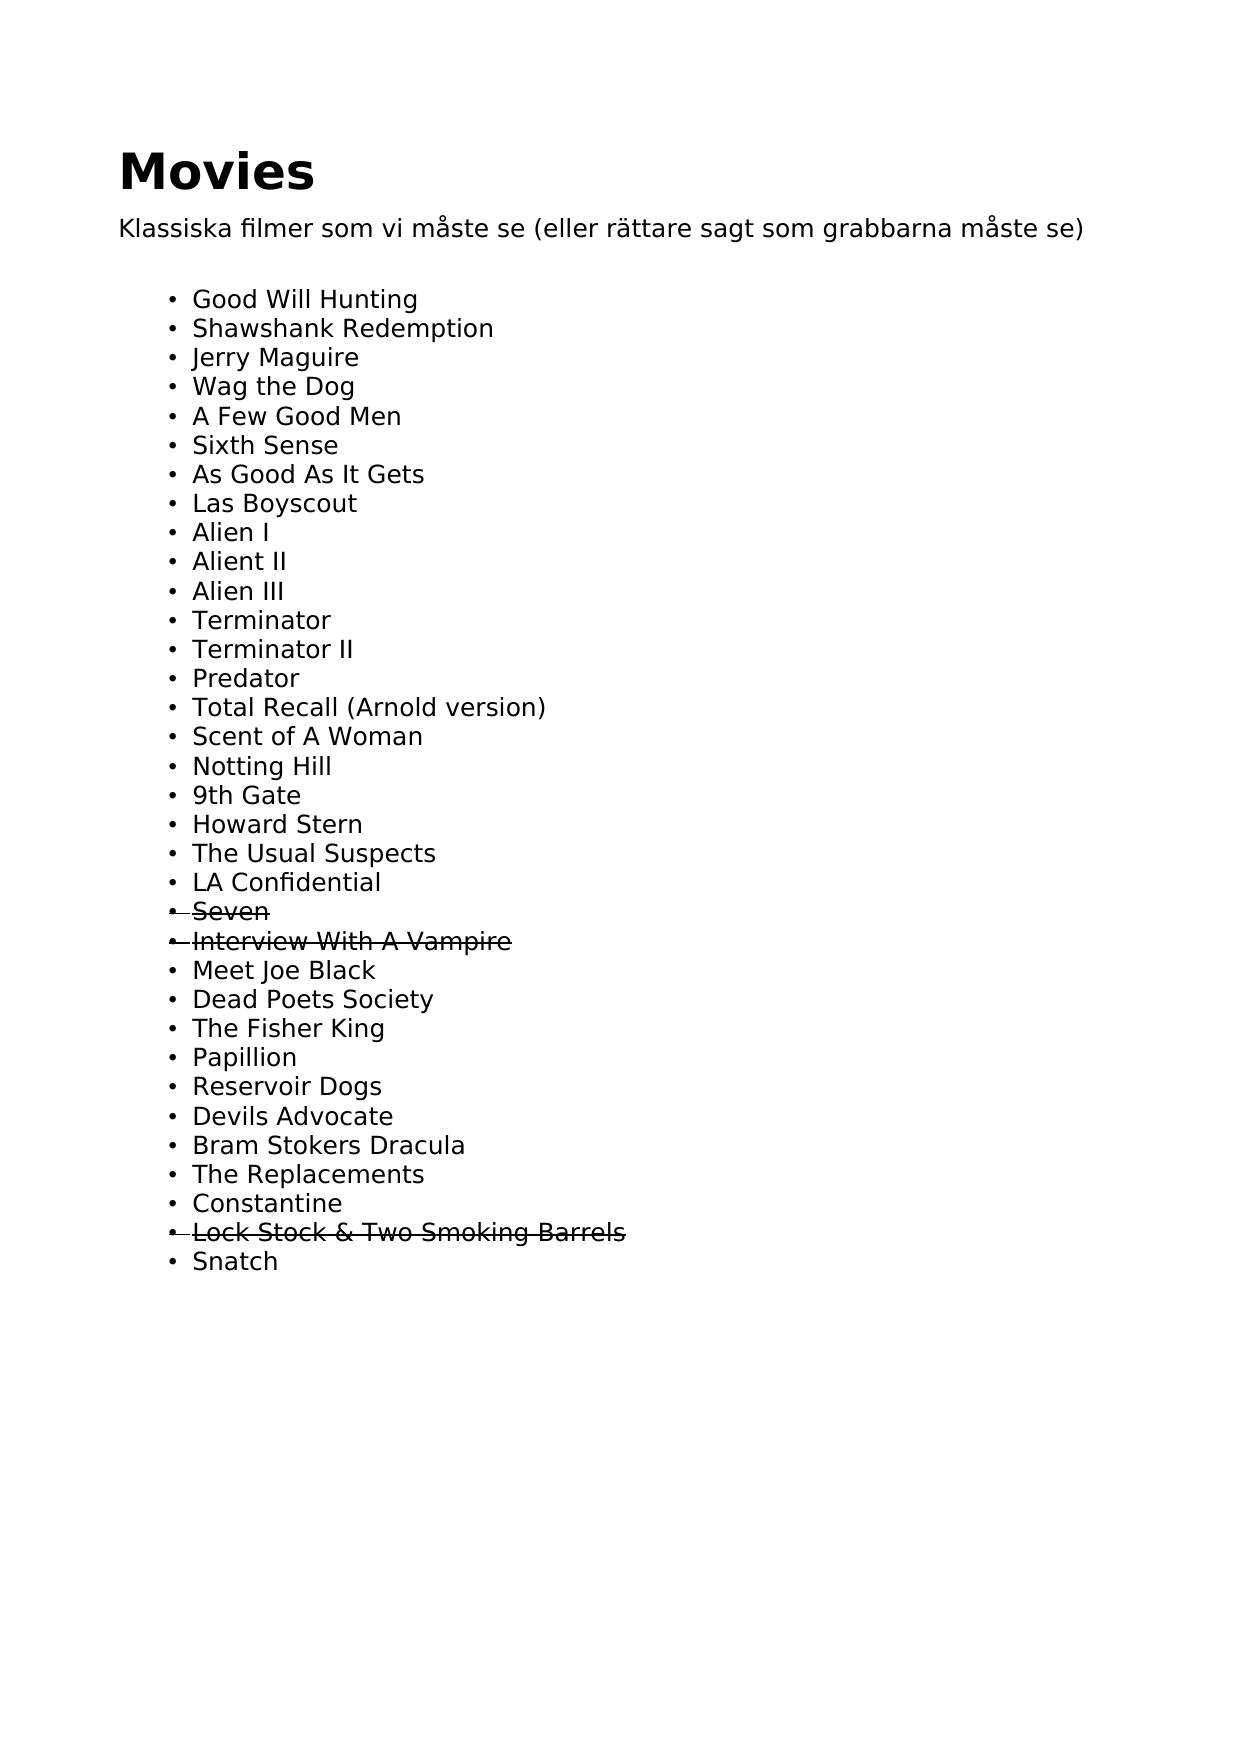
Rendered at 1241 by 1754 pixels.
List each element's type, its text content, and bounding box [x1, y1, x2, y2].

list Wag the Dog [177, 372, 1122, 402]
list Lock Stock & Two Smoking Barrels [177, 1218, 1122, 1247]
list Notting Hill [177, 752, 1122, 781]
list Constantine [177, 1189, 1122, 1218]
list Howard Stern [177, 810, 1122, 839]
list Shawshank Redemption [177, 314, 1122, 343]
list Papillion [177, 1043, 1122, 1072]
list Interview With A Vampire [177, 927, 1122, 956]
list Devils Advocate [177, 1102, 1122, 1131]
list Bram Stokers Dracula [177, 1131, 1122, 1160]
list LA Confidential [177, 868, 1122, 897]
list A Few Good Men [177, 402, 1122, 431]
list Reservoir Dogs [177, 1072, 1122, 1102]
list 9th Gate [177, 781, 1122, 810]
list Good Will Hunting [177, 285, 1122, 314]
list Terminator II [177, 635, 1122, 664]
list Alien I [177, 518, 1122, 547]
list Terminator [177, 606, 1122, 635]
list Dead Poets Society [177, 985, 1122, 1014]
list Snatch [177, 1247, 1122, 1277]
list Las Boyscout [177, 489, 1122, 518]
list Scent of A Woman [177, 722, 1122, 752]
list Alien III [177, 577, 1122, 606]
list As Good As It Gets [177, 460, 1122, 489]
list Sixth Sense [177, 431, 1122, 460]
list Seven [177, 897, 1122, 927]
list Total Recall (Arnold version) [177, 693, 1122, 722]
list The Replacements [177, 1160, 1122, 1189]
list The Fisher King [177, 1014, 1122, 1043]
list Alient II [177, 547, 1122, 577]
text Klassiska filmer som vi måste se (eller rättare sagt som grabbarna måste se) [118, 214, 1122, 243]
list The Usual Suspects [177, 839, 1122, 868]
list Jerry Maguire [177, 343, 1122, 372]
list Meet Joe Black [177, 956, 1122, 985]
list Predator [177, 664, 1122, 693]
subtitle Movies [118, 143, 1122, 201]
